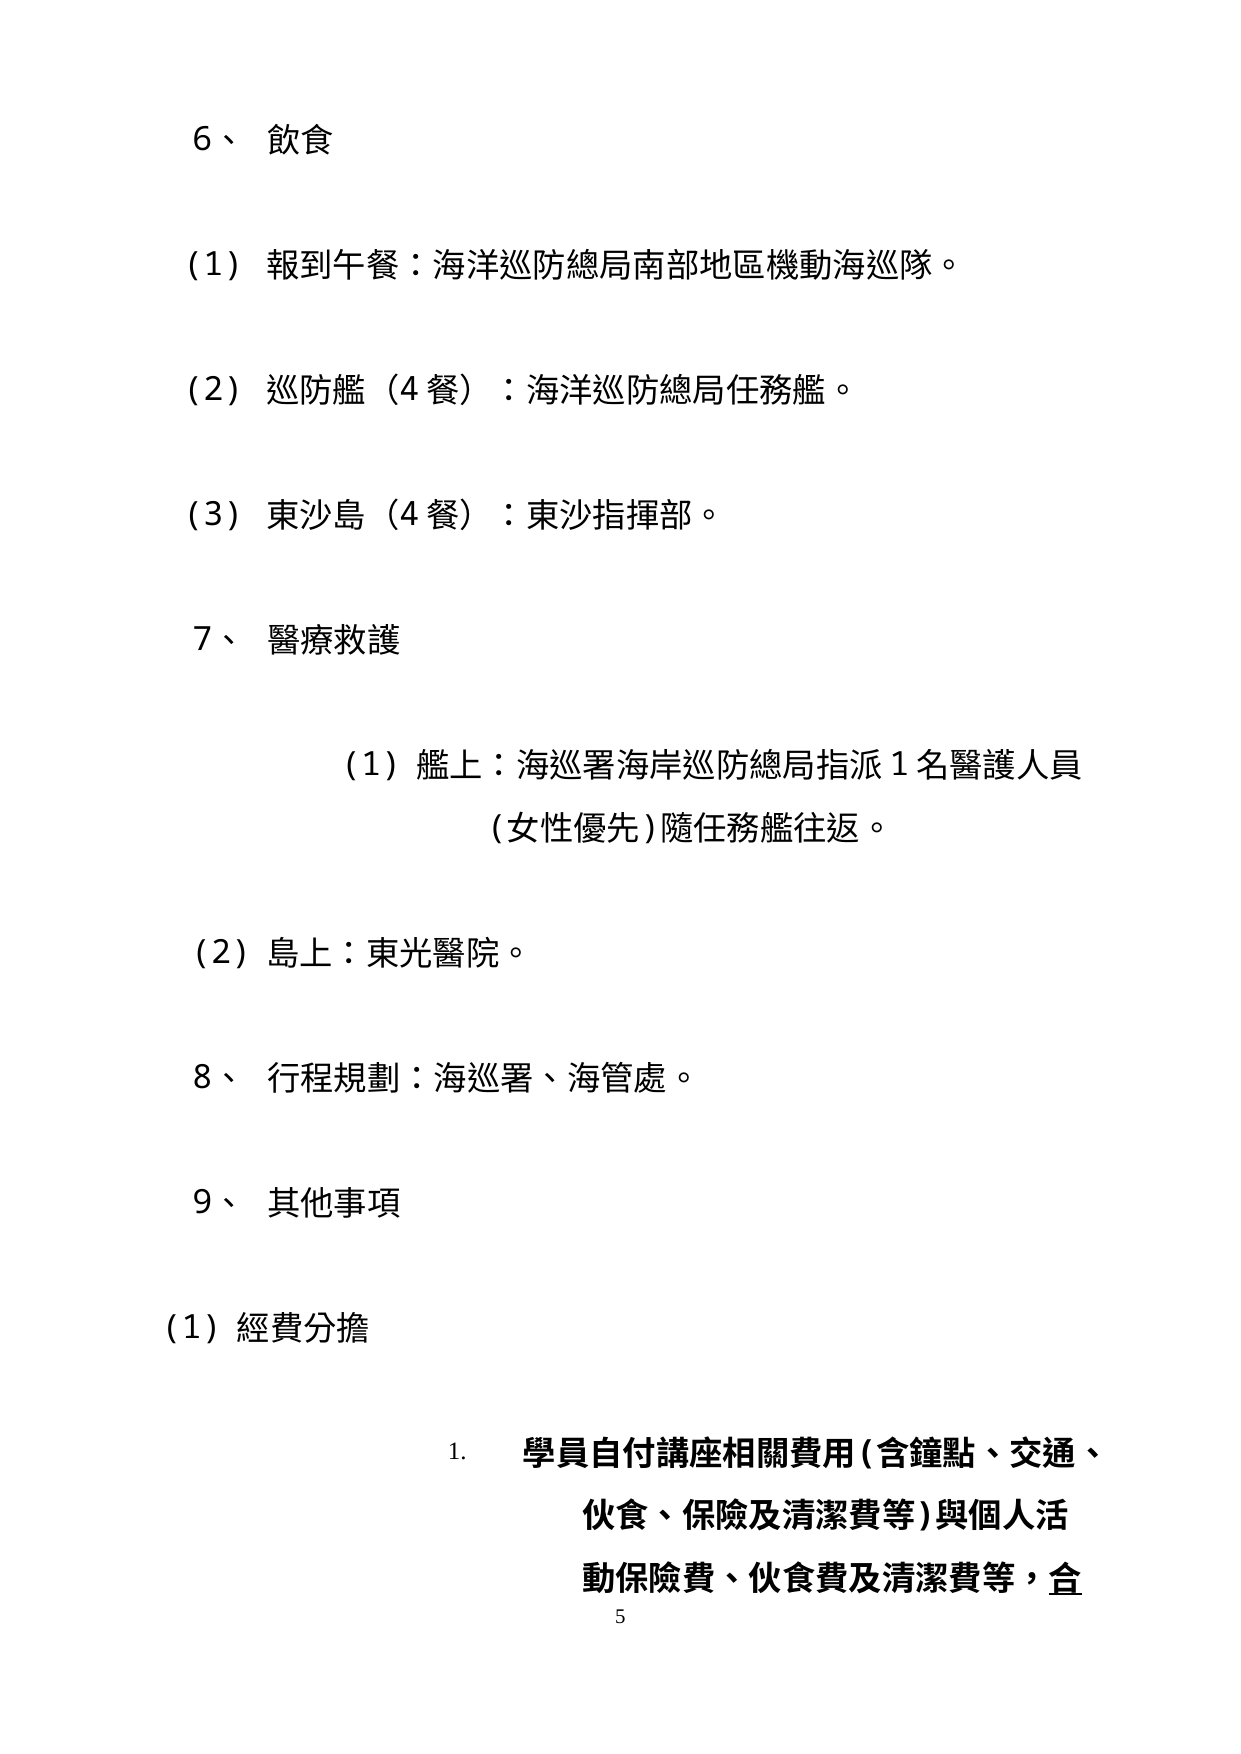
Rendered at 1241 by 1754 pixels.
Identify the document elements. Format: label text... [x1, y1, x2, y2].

list 行程規劃：海巡署、海管處。 [192, 1034, 1092, 1096]
list 學員自付講座相關費用(含鐘點、交通、伙食、保險及清潔費等)與個人活動保險費、伙食費及清潔費等，合計1,640元（如附件1）。 [448, 1409, 1092, 1596]
list 飲食 [192, 96, 1092, 159]
list 其他事項 [192, 1159, 1092, 1221]
list 艦上：海巡署海岸巡防總局指派1名醫護人員(女性優先)隨任務艦往返。 [341, 721, 1092, 846]
list 經費分擔 [148, 1284, 1092, 1346]
list 報到午餐：海洋巡防總局南部地區機動海巡隊。 [183, 221, 1092, 284]
list 島上：東光醫院。 [191, 909, 1092, 971]
list 醫療救護 [192, 596, 1092, 659]
list 巡防艦（4餐）：海洋巡防總局任務艦。 [183, 346, 1092, 409]
list 東沙島（4餐）：東沙指揮部。 [183, 471, 1092, 534]
